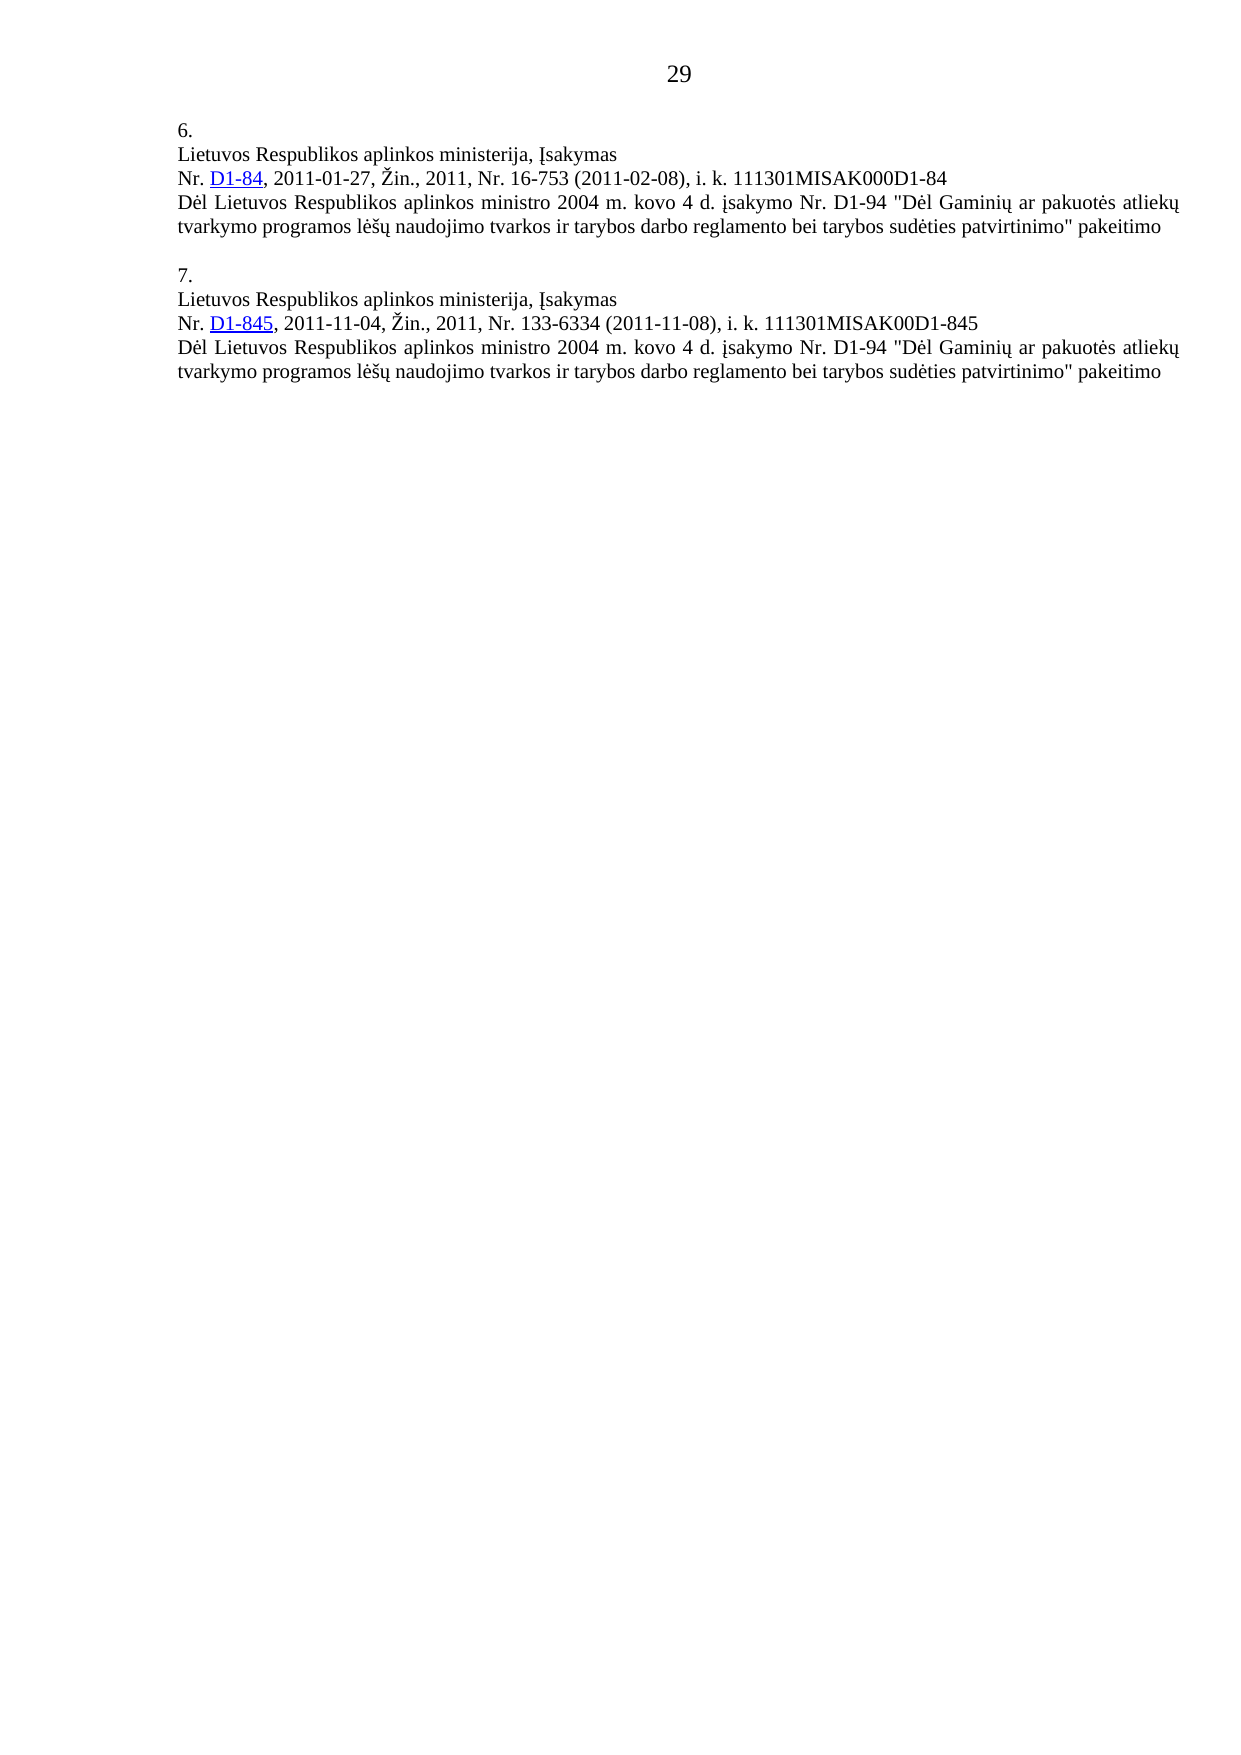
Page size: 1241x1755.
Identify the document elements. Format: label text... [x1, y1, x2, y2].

text Nr. D1-84, 2011-01-27, Žin., 2011, Nr. 16-753 (2011-02-08), i. k. 111301MISAK000D1-84 [177, 166, 1181, 190]
text Nr. D1-845, 2011-11-04, Žin., 2011, Nr. 133-6334 (2011-11-08), i. k. 111301MISAK00D1-845 [177, 311, 1181, 335]
text Lietuvos Respublikos aplinkos ministerija, Įsakymas [177, 287, 1181, 311]
text 6. [177, 118, 1181, 142]
text Dėl Lietuvos Respublikos aplinkos ministro 2004 m. kovo 4 d. įsakymo Nr. D1-94 "Dėl Gaminių ar pakuotės atliekų tvarkymo programos lėšų naudojimo tvarkos ir tarybos darbo reglamento bei tarybos sudėties patvirtinimo" pakeitimo [177, 335, 1181, 383]
text Lietuvos Respublikos aplinkos ministerija, Įsakymas [177, 142, 1181, 166]
text 7. [177, 262, 1181, 287]
text Dėl Lietuvos Respublikos aplinkos ministro 2004 m. kovo 4 d. įsakymo Nr. D1-94 "Dėl Gaminių ar pakuotės atliekų tvarkymo programos lėšų naudojimo tvarkos ir tarybos darbo reglamento bei tarybos sudėties patvirtinimo" pakeitimo [177, 190, 1181, 238]
